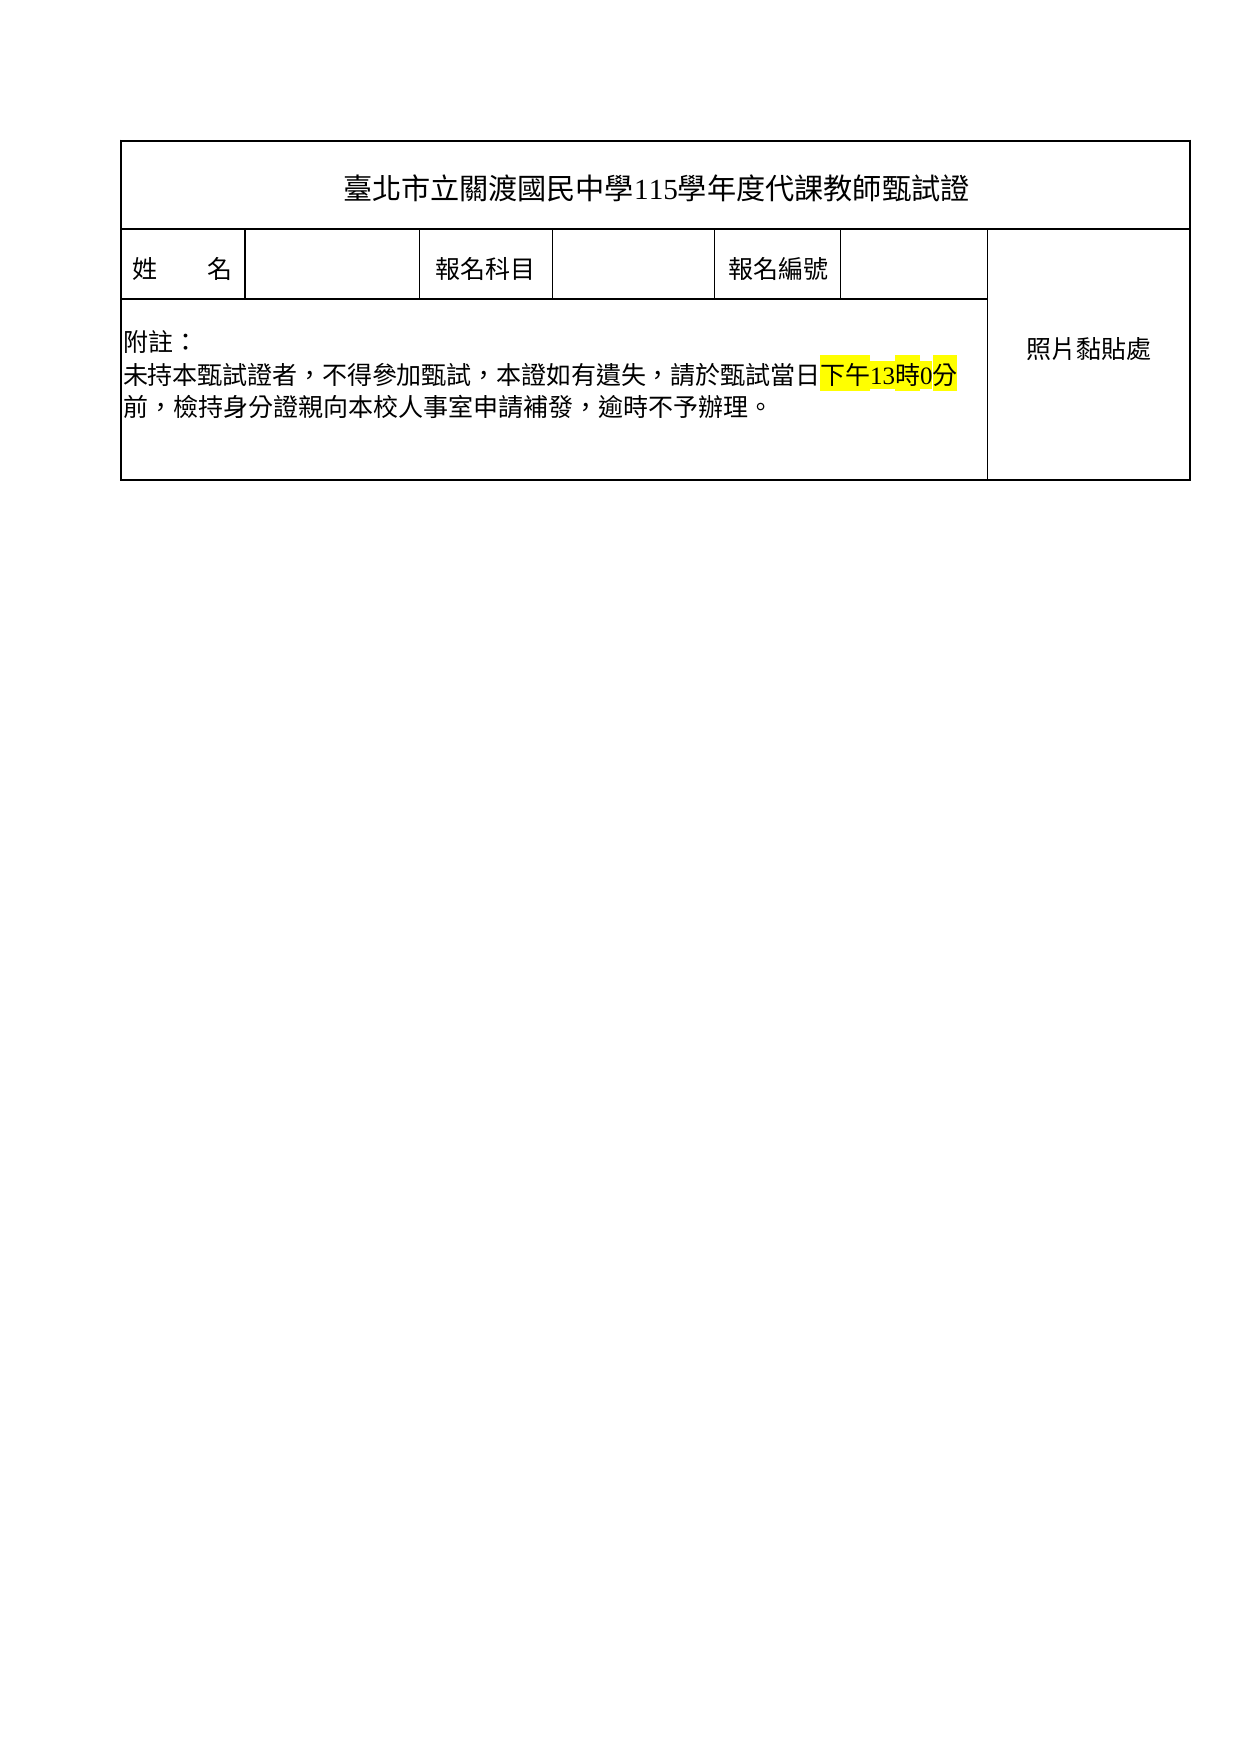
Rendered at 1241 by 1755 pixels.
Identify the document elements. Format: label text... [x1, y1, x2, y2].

table_cell [553, 230, 714, 298]
table_cell 姓 名 [122, 230, 244, 298]
table_cell [246, 230, 419, 298]
table_cell [841, 230, 987, 298]
table_cell 報名編號 [715, 230, 840, 298]
table_header 臺北市立關渡國民中學115學年度代課教師甄試證 [122, 142, 1189, 228]
table_cell 照片黏貼處 [988, 230, 1189, 479]
table_cell 報名科目 [420, 230, 552, 298]
table_cell 附註： 未持本甄試證者，不得參加甄試，本證如有遺失，請於甄試當日下午13時0分前，檢持身分證親向本校人事室申請補發，逾時不予辦理。 [122, 300, 987, 479]
